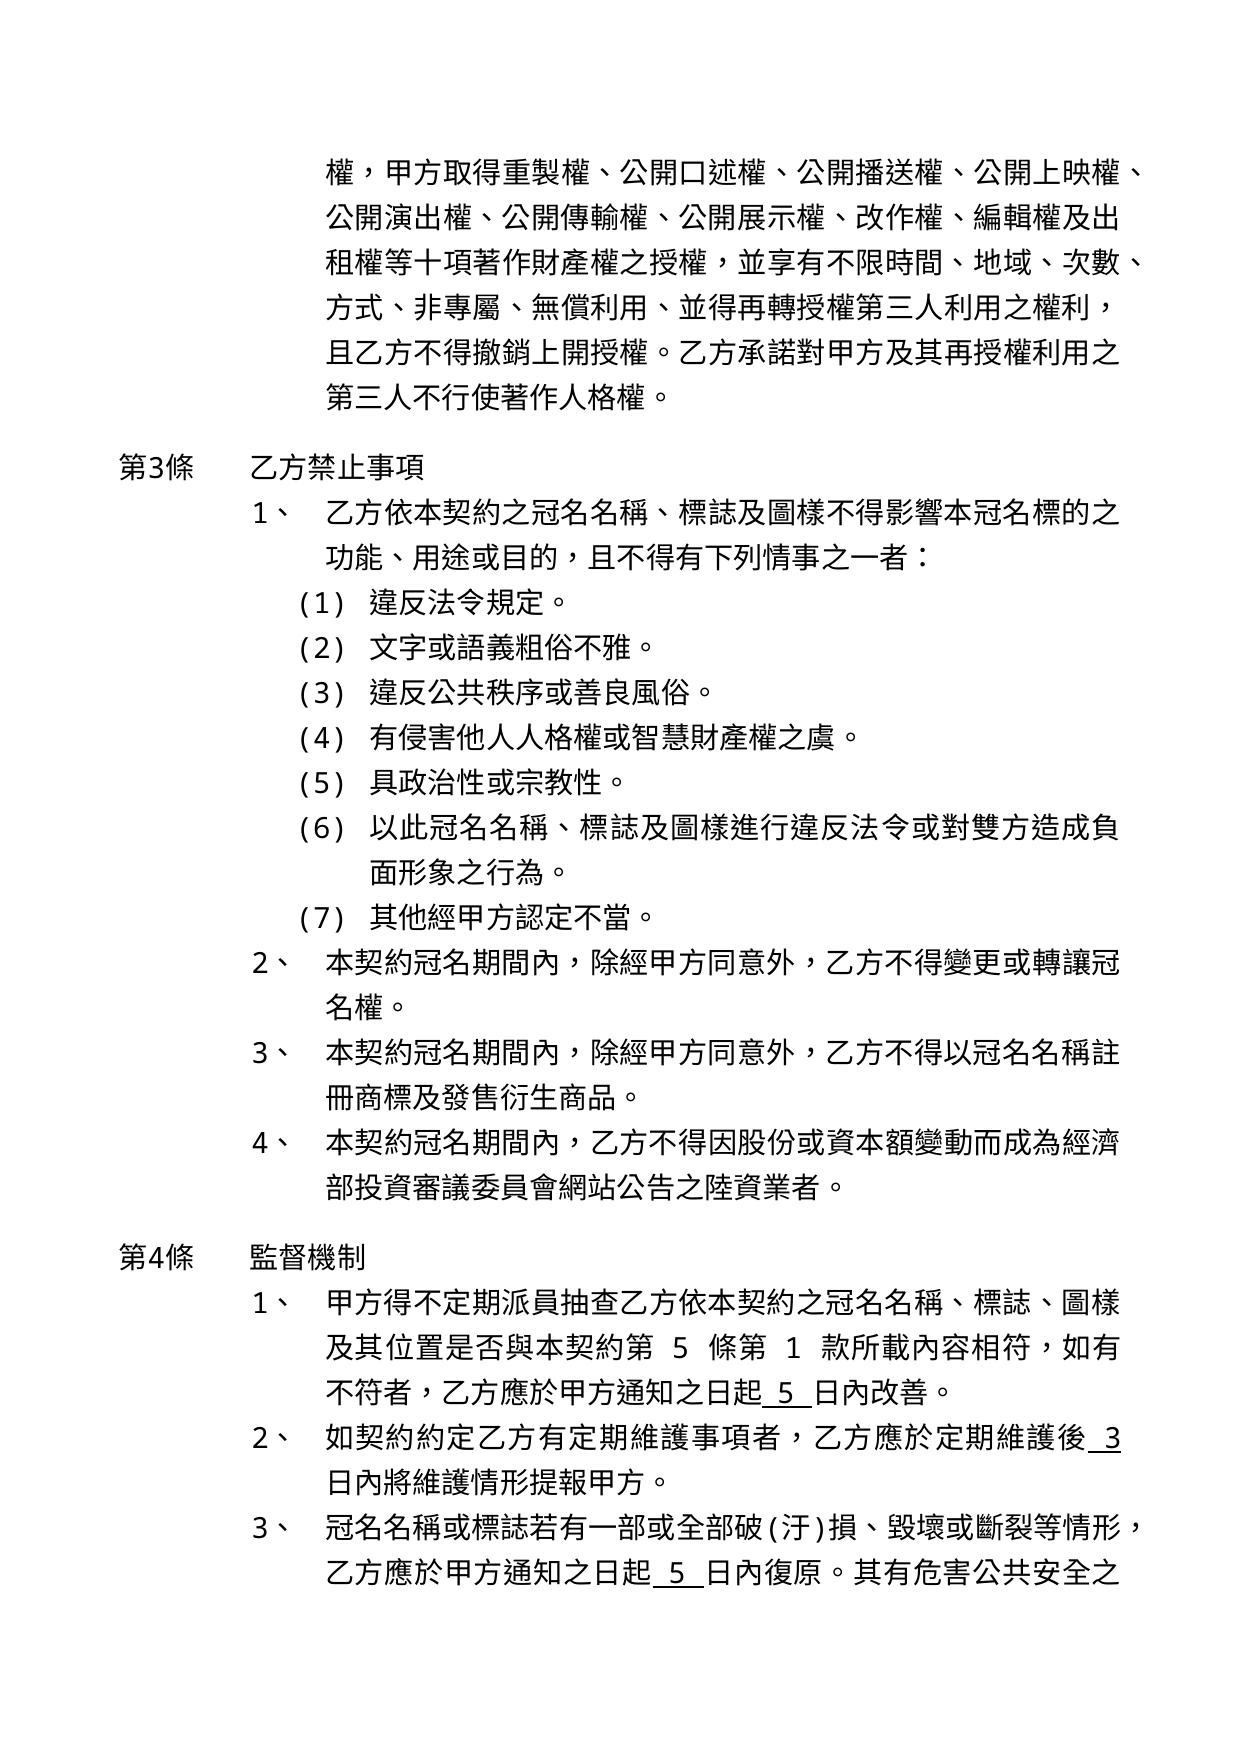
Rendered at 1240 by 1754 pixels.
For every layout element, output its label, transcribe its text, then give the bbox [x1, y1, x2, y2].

list 具政治性或宗教性。 [295, 758, 1121, 803]
list 乙方禁止事項 [118, 443, 1121, 488]
list 違反公共秩序或善良風俗。 [295, 668, 1121, 713]
list 如冠名標誌相關成果涉及智慧財產權（包含專利權、商標權、著作權、營業秘密等）者，以乙方為著作人，並取得著作財產權，甲方取得重製權、公開口述權、公開播送權、公開上映權、公開演出權、公開傳輸權、公開展示權、改作權、編輯權及出租權等十項著作財產權之授權，並享有不限時間、地域、次數、方式、非專屬、無償利用、並得再轉授權第三人利用之權利，且乙方不得撤銷上開授權。乙方承諾對甲方及其再授權利用之第三人不行使著作人格權。 [251, 148, 1121, 418]
list 其他經甲方認定不當。 [295, 893, 1121, 938]
list 以此冠名名稱、標誌及圖樣進行違反法令或對雙方造成負面形象之行為。 [295, 803, 1121, 893]
list 本契約冠名期間內，除經甲方同意外，乙方不得變更或轉讓冠名權。 [251, 938, 1121, 1028]
list 乙方依本契約之冠名名稱、標誌及圖樣不得影響本冠名標的之功能、用途或目的，且不得有下列情事之一者： [251, 488, 1121, 578]
list 本契約冠名期間內，除經甲方同意外，乙方不得以冠名名稱註冊商標及發售衍生商品。 [251, 1028, 1121, 1118]
list 本契約冠名期間內，乙方不得因股份或資本額變動而成為經濟部投資審議委員會網站公告之陸資業者。 [251, 1118, 1121, 1208]
list 如契約約定乙方有定期維護事項者，乙方應於定期維護後 3 日內將維護情形提報甲方。 [251, 1413, 1121, 1503]
list 文字或語義粗俗不雅。 [295, 623, 1121, 668]
list 冠名名稱或標誌若有一部或全部破(汙)損、毀壞或斷裂等情形，乙方應於甲方通知之日起 5 日內復原。其有危害公共安全之虞或有立即處置之必要者，乙方應依甲方通知期限內復原；逾期未復原者，甲方得代為復原、拆除或為其他適當之處置，其因而所生之費用，由乙方負擔。 [251, 1503, 1121, 1593]
list 有侵害他人人格權或智慧財產權之虞。 [295, 713, 1121, 758]
list 甲方得不定期派員抽查乙方依本契約之冠名名稱、標誌、圖樣及其位置是否與本契約第 5 條第 1 款所載內容相符，如有不符者，乙方應於甲方通知之日起 5 日內改善。 [251, 1278, 1121, 1413]
list 違反法令規定。 [295, 578, 1121, 623]
list 監督機制 [118, 1233, 1121, 1278]
